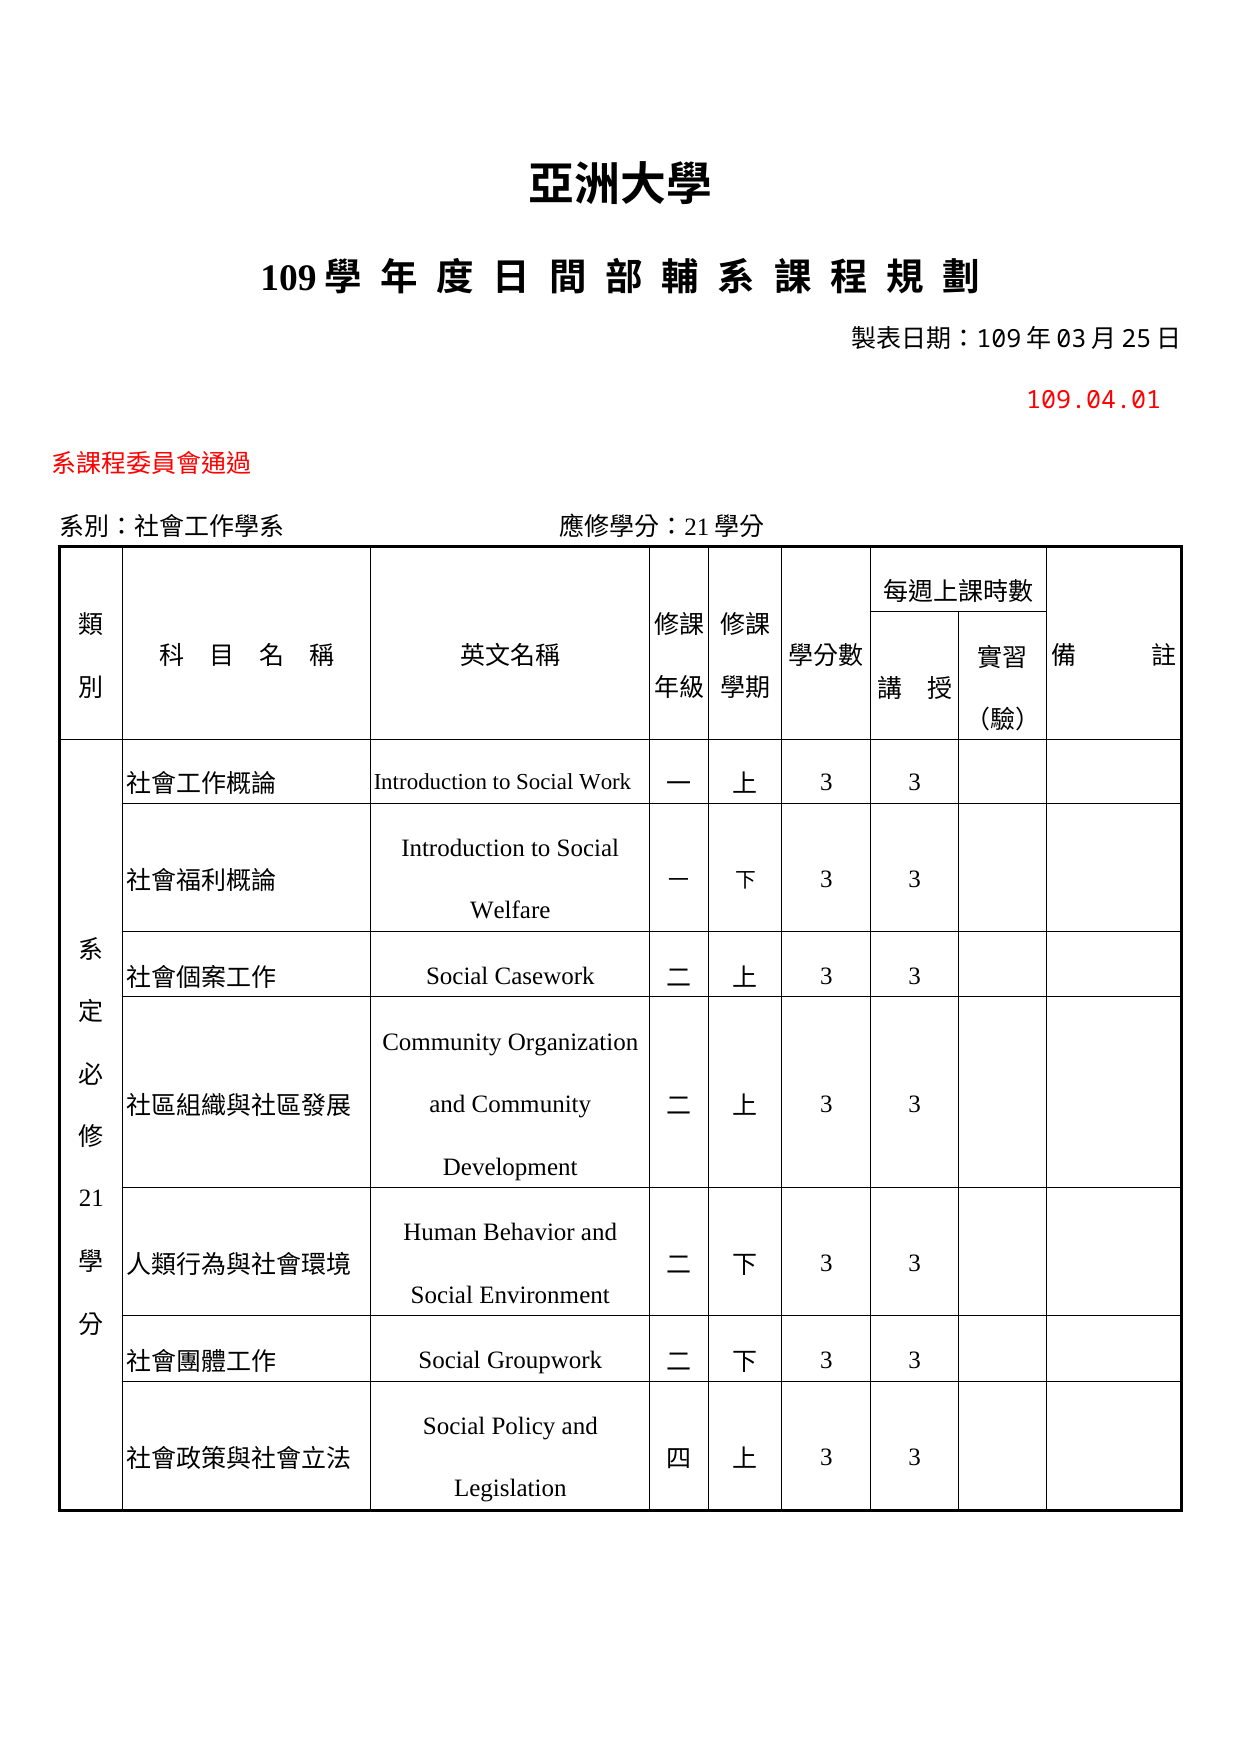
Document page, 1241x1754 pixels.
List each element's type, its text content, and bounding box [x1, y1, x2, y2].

table_cell 社會團體工作 [123, 1316, 370, 1381]
table_header 類 別 [61, 548, 122, 739]
table_cell Human Behavior and Social Environment [371, 1188, 649, 1315]
table_cell 3 [871, 1316, 958, 1381]
table_cell [1047, 997, 1180, 1187]
table_cell 3 [782, 1188, 870, 1315]
table_cell [1047, 1382, 1180, 1509]
table_cell 講 授 [871, 612, 958, 739]
table_header 修課學期 [709, 548, 781, 739]
text 109學 年 度 日 間 部 輔 系 課 程 規 劃 [59, 233, 1181, 295]
table_cell Introduction to Social Welfare [371, 804, 649, 931]
table_cell 3 [782, 740, 870, 802]
table_cell 社區組織與社區發展 [123, 997, 370, 1187]
table_cell Social Groupwork [371, 1316, 649, 1381]
table_cell [959, 1382, 1046, 1509]
table_cell 下 [709, 1316, 781, 1381]
table_cell 一 [650, 804, 708, 931]
table_header 英文名稱 [371, 548, 649, 739]
text 系別：社會工作學系 應修學分：21學分 [59, 483, 1181, 545]
table_cell [959, 1316, 1046, 1381]
table_cell 社會工作概論 [123, 740, 370, 802]
table_cell 實習（驗） [959, 612, 1046, 739]
table_cell 3 [871, 804, 958, 931]
table_header 學分數 [782, 548, 870, 739]
table_cell 3 [782, 804, 870, 931]
table_cell 社會個案工作 [123, 932, 370, 996]
table_cell 二 [650, 1316, 708, 1381]
table_cell 二 [650, 997, 708, 1187]
table_cell 3 [782, 997, 870, 1187]
table_cell [959, 804, 1046, 931]
table_cell Social Policy and Legislation [371, 1382, 649, 1509]
table_cell [1047, 804, 1180, 931]
table_cell 3 [871, 1188, 958, 1315]
table_cell Introduction to Social Work [371, 740, 649, 802]
table_cell Social Casework [371, 932, 649, 996]
table_cell [959, 740, 1046, 802]
table_cell 下 [709, 1188, 781, 1315]
table_cell 社會政策與社會立法 [123, 1382, 370, 1509]
text 亞洲大學 [59, 108, 1181, 233]
table_cell 3 [871, 1382, 958, 1509]
table_cell [959, 997, 1046, 1187]
table_header 科 目 名 稱 [123, 548, 370, 739]
table_cell 3 [782, 932, 870, 996]
table_cell 上 [709, 932, 781, 996]
table_cell [1047, 1316, 1180, 1381]
table_cell 系 定 必 修 21 學 分 [61, 740, 122, 1509]
table_cell [1047, 740, 1180, 802]
table_cell 上 [709, 997, 781, 1187]
table_cell 上 [709, 740, 781, 802]
table_cell [959, 932, 1046, 996]
table_cell 3 [871, 740, 958, 802]
table_header 每週上課時數 [871, 548, 1046, 611]
table_cell 3 [871, 932, 958, 996]
table_cell 上 [709, 1382, 781, 1509]
text 製表日期：109年03月25日 [51, 295, 1181, 358]
table_cell [1047, 1188, 1180, 1315]
table_header 修課年級 [650, 548, 708, 739]
table_cell 社會福利概論 [123, 804, 370, 931]
table_cell 二 [650, 932, 708, 996]
table_cell 二 [650, 1188, 708, 1315]
table_cell 一 [650, 740, 708, 802]
table_cell [959, 1188, 1046, 1315]
table_cell 人類行為與社會環境 [123, 1188, 370, 1315]
table_cell Community Organization and Community Development [371, 997, 649, 1187]
table_cell 3 [782, 1382, 870, 1509]
table_cell [1047, 932, 1180, 996]
table_header 備 註 [1047, 548, 1180, 739]
table_cell 3 [782, 1316, 870, 1381]
table_cell 下 [709, 804, 781, 931]
table_cell 3 [871, 997, 958, 1187]
text 109.04.01系課程委員會通過 [51, 358, 1181, 483]
table_cell 四 [650, 1382, 708, 1509]
